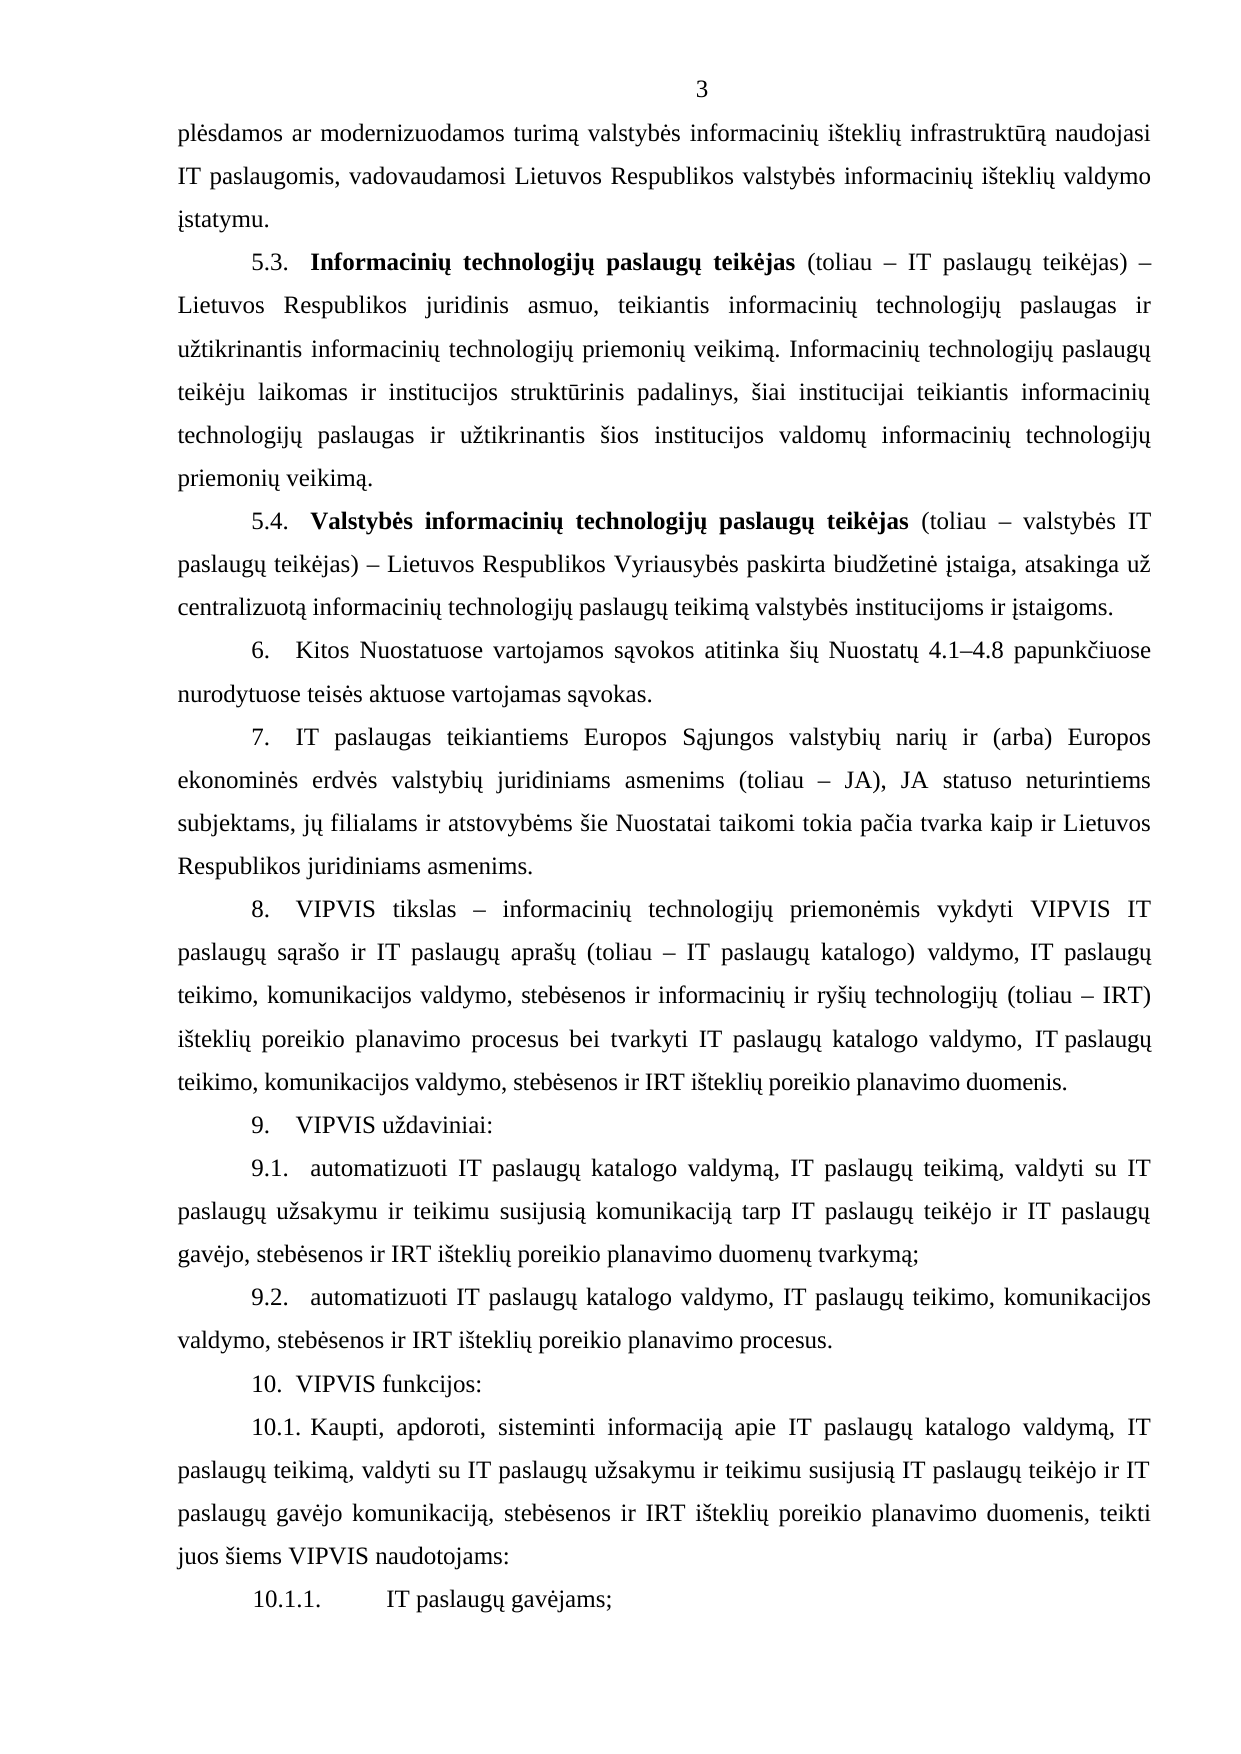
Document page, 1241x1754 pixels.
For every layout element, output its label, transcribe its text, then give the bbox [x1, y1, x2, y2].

text 5.4. Valstybės informacinių technologijų paslaugų teikėjas (toliau – valstybės IT paslaugų teikėjas) – Lietuvos Respublikos Vyriausybės paskirta biudžetinė įstaiga, atsakinga už centralizuotą informacinių technologijų paslaugų teikimą valstybės institucijoms ir įstaigoms. [177, 506, 1152, 621]
text 10. VIPVIS funkcijos: [177, 1369, 1152, 1397]
text 8. VIPVIS tikslas – informacinių technologijų priemonėmis vykdyti VIPVIS IT paslaugų sąrašo ir IT paslaugų aprašų (toliau – IT paslaugų katalogo) valdymo, IT paslaugų teikimo, komunikacijos valdymo, stebėsenos ir informacinių ir ryšių technologijų (toliau – IRT) išteklių poreikio planavimo procesus bei tvarkyti IT paslaugų katalogo valdymo, IT paslaugų teikimo, komunikacijos valdymo, stebėsenos ir IRT išteklių poreikio planavimo duomenis. [177, 894, 1152, 1096]
text 6. Kitos Nuostatuose vartojamos sąvokos atitinka šių Nuostatų 4.1–4.8 papunkčiuose nurodytuose teisės aktuose vartojamas sąvokas. [177, 636, 1152, 707]
text 5.3. Informacinių technologijų paslaugų teikėjas (toliau – IT paslaugų teikėjas) – Lietuvos Respublikos juridinis asmuo, teikiantis informacinių technologijų paslaugas ir užtikrinantis informacinių technologijų priemonių veikimą. Informacinių technologijų paslaugų teikėju laikomas ir institucijos struktūrinis padalinys, šiai institucijai teikiantis informacinių technologijų paslaugas ir užtikrinantis šios institucijos valdomų informacinių technologijų priemonių veikimą. [177, 247, 1152, 492]
text 9.2. automatizuoti IT paslaugų katalogo valdymo, IT paslaugų teikimo, komunikacijos valdymo, stebėsenos ir IRT išteklių poreikio planavimo procesus. [177, 1282, 1152, 1354]
text 9. VIPVIS uždaviniai: [177, 1110, 1152, 1139]
text 10.1.1. IT paslaugų gavėjams; [252, 1584, 1152, 1613]
text 10.1. Kaupti, apdoroti, sisteminti informaciją apie IT paslaugų katalogo valdymą, IT paslaugų teikimą, valdyti su IT paslaugų užsakymu ir teikimu susijusią IT paslaugų teikėjo ir IT paslaugų gavėjo komunikaciją, stebėsenos ir IRT išteklių poreikio planavimo duomenis, teikti juos šiems VIPVIS naudotojams: [177, 1412, 1152, 1570]
text 9.1. automatizuoti IT paslaugų katalogo valdymą, IT paslaugų teikimą, valdyti su IT paslaugų užsakymu ir teikimu susijusią komunikaciją tarp IT paslaugų teikėjo ir IT paslaugų gavėjo, stebėsenos ir IRT išteklių poreikio planavimo duomenų tvarkymą; [177, 1153, 1152, 1268]
text 7. IT paslaugas teikiantiems Europos Sąjungos valstybių narių ir (arba) Europos ekonominės erdvės valstybių juridiniams asmenims (toliau – JA), JA statuso neturintiems subjektams, jų filialams ir atstovybėms šie Nuostatai taikomi tokia pačia tvarka kaip ir Lietuvos Respublikos juridiniams asmenims. [177, 722, 1152, 880]
text plėsdamos ar modernizuodamos turimą valstybės informacinių išteklių infrastruktūrą naudojasi IT paslaugomis, vadovaudamosi Lietuvos Respublikos valstybės informacinių išteklių valdymo įstatymu. [177, 118, 1152, 233]
